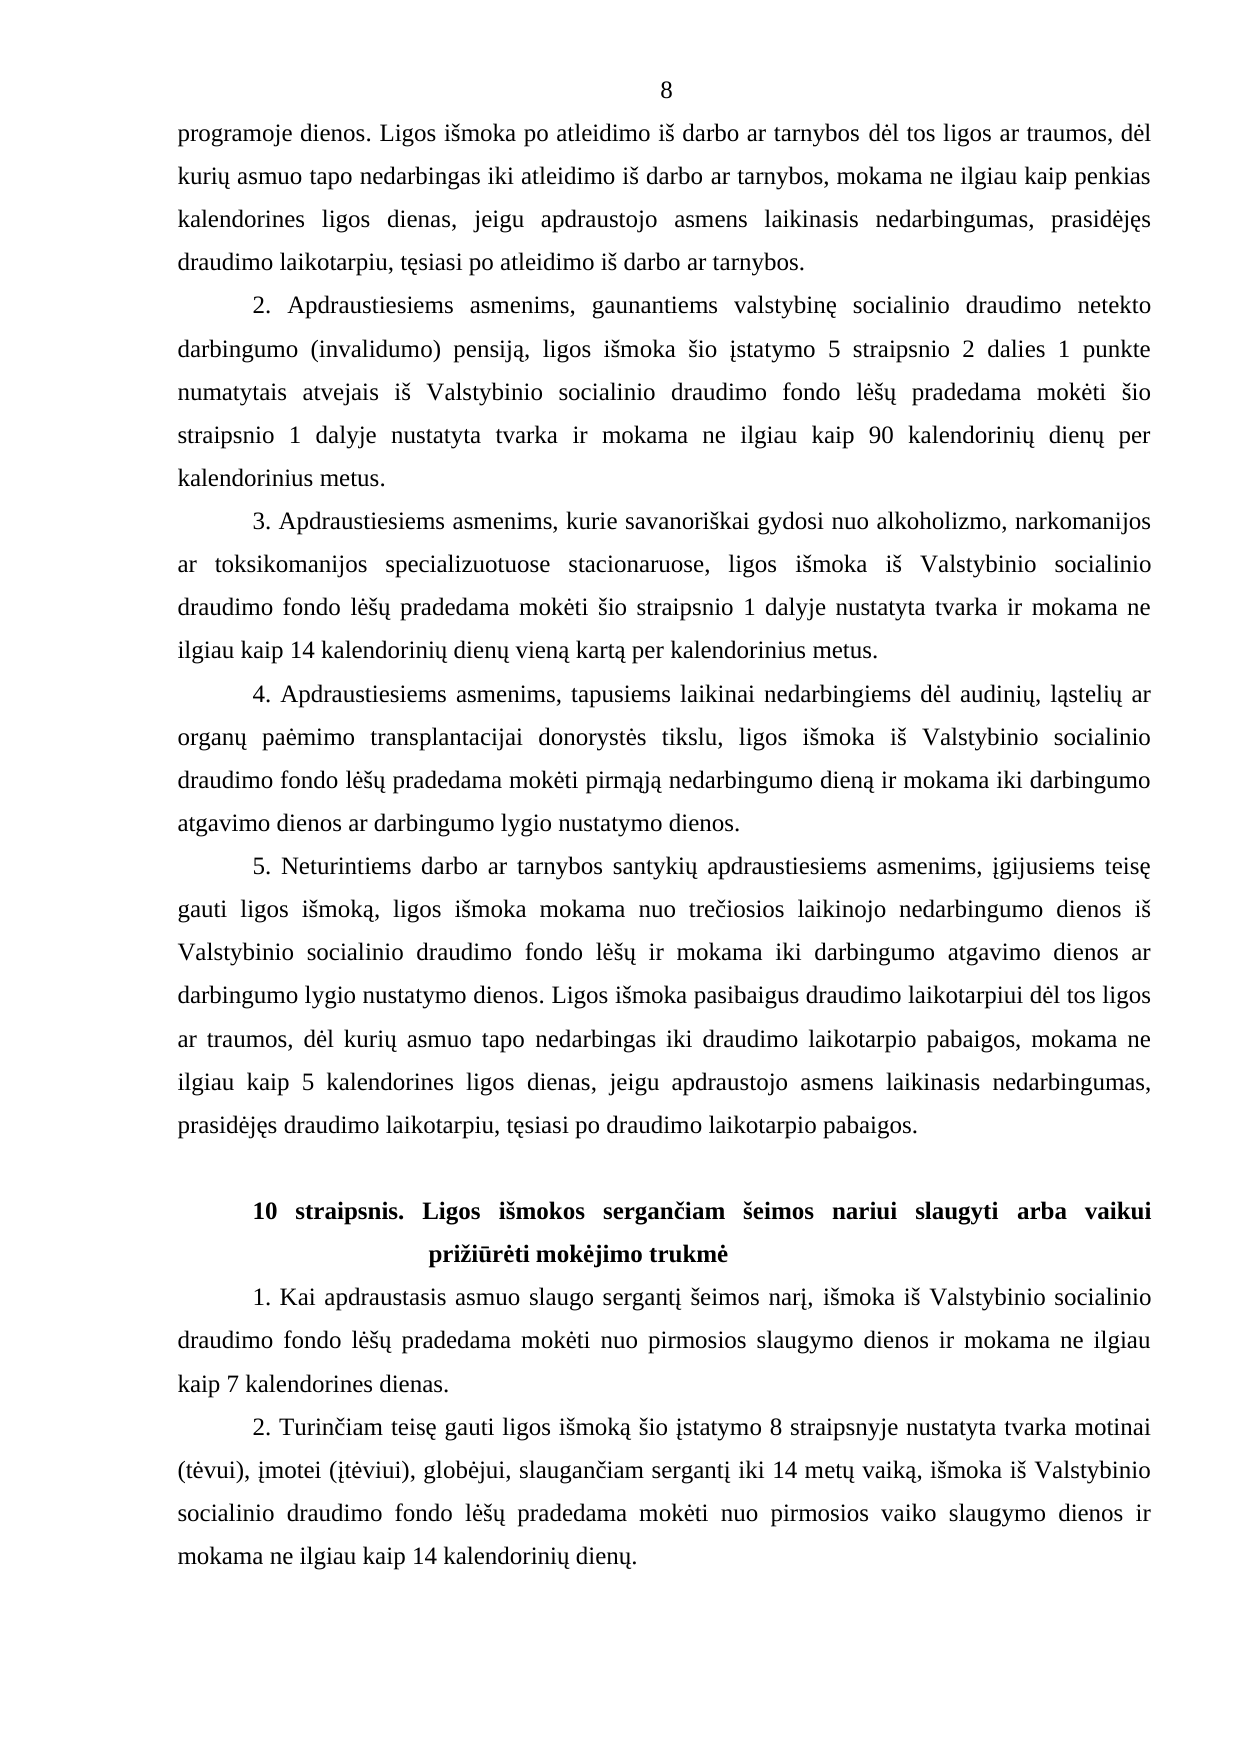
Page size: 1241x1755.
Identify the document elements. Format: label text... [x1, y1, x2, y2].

text 1. Kai apdraustasis asmuo slaugo sergantį šeimos narį, išmoka iš Valstybinio socialinio draudimo fondo lėšų pradedama mokėti nuo pirmosios slaugymo dienos ir mokama ne ilgiau kaip 7 kalendorines dienas. [177, 1282, 1152, 1397]
text 2. Turinčiam teisę gauti ligos išmoką šio įstatymo 8 straipsnyje nustatyta tvarka motinai (tėvui), įmotei (įtėviui), globėjui, slaugančiam sergantį iki 14 metų vaiką, išmoka iš Valstybinio socialinio draudimo fondo lėšų pradedama mokėti nuo pirmosios vaiko slaugymo dienos ir mokama ne ilgiau kaip 14 kalendorinių dienų. [177, 1412, 1152, 1570]
text 4. Apdraustiesiems asmenims, tapusiems laikinai nedarbingiems dėl audinių, ląstelių ar organų paėmimo transplantacijai donorystės tikslu, ligos išmoka iš Valstybinio socialinio draudimo fondo lėšų pradedama mokėti pirmąją nedarbingumo dieną ir mokama iki darbingumo atgavimo dienos ar darbingumo lygio nustatymo dienos. [177, 679, 1152, 837]
text 10 straipsnis. Ligos išmokos sergančiam šeimos nariui slaugyti arba vaikui prižiūrėti mokėjimo trukmė [252, 1196, 1152, 1268]
text 5. Neturintiems darbo ar tarnybos santykių apdraustiesiems asmenims, įgijusiems teisę gauti ligos išmoką, ligos išmoka mokama nuo trečiosios laikinojo nedarbingumo dienos iš Valstybinio socialinio draudimo fondo lėšų ir mokama iki darbingumo atgavimo dienos ar darbingumo lygio nustatymo dienos. Ligos išmoka pasibaigus draudimo laikotarpiui dėl tos ligos ar traumos, dėl kurių asmuo tapo nedarbingas iki draudimo laikotarpio pabaigos, mokama ne ilgiau kaip 5 kalendorines ligos dienas, jeigu apdraustojo asmens laikinasis nedarbingumas, prasidėjęs draudimo laikotarpiu, tęsiasi po draudimo laikotarpio pabaigos. [177, 851, 1152, 1139]
text 2. Apdraustiesiems asmenims, gaunantiems valstybinę socialinio draudimo netekto darbingumo (invalidumo) pensiją, ligos išmoka šio įstatymo 5 straipsnio 2 dalies 1 punkte numatytais atvejais iš Valstybinio socialinio draudimo fondo lėšų pradedama mokėti šio straipsnio 1 dalyje nustatyta tvarka ir mokama ne ilgiau kaip 90 kalendorinių dienų per kalendorinius metus. [177, 291, 1152, 492]
text 3. Apdraustiesiems asmenims, kurie savanoriškai gydosi nuo alkoholizmo, narkomanijos ar toksikomanijos specializuotuose stacionaruose, ligos išmoka iš Valstybinio socialinio draudimo fondo lėšų pradedama mokėti šio straipsnio 1 dalyje nustatyta tvarka ir mokama ne ilgiau kaip 14 kalendorinių dienų vieną kartą per kalendorinius metus. [177, 506, 1152, 664]
text programoje dienos. Ligos išmoka po atleidimo iš darbo ar tarnybos dėl tos ligos ar traumos, dėl kurių asmuo tapo nedarbingas iki atleidimo iš darbo ar tarnybos, mokama ne ilgiau kaip penkias kalendorines ligos dienas, jeigu apdraustojo asmens laikinasis nedarbingumas, prasidėjęs draudimo laikotarpiu, tęsiasi po atleidimo iš darbo ar tarnybos. [177, 118, 1152, 276]
